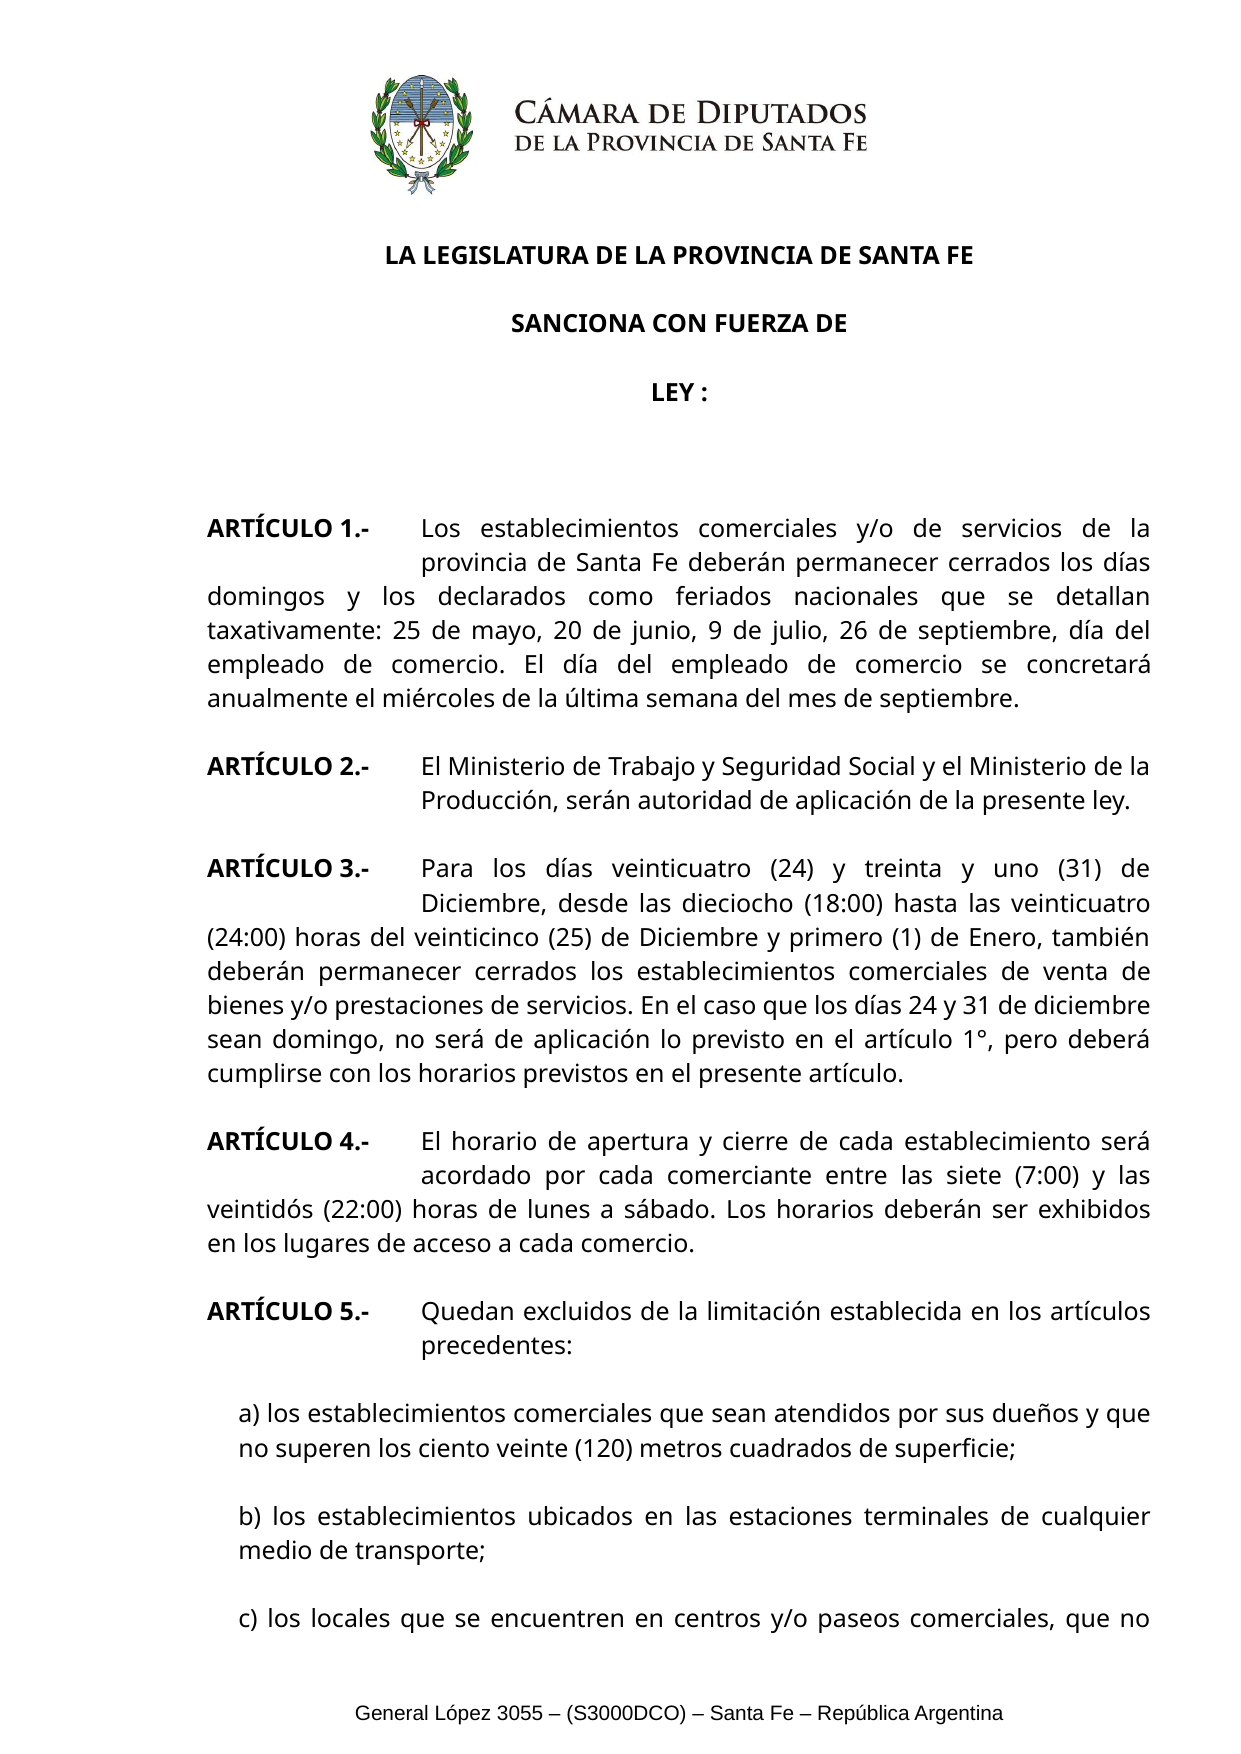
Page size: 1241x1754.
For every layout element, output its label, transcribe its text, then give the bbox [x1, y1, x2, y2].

text El Ministerio de Trabajo y Seguridad Social y el Ministerio de la Producción, serán autoridad de aplicación de la presente ley. [207, 749, 1152, 817]
table_header ARTÍCULO 3.- [207, 851, 421, 901]
text El horario de apertura y cierre de cada establecimiento será acordado por cada comerciante entre las siete (7:00) y las veintidós (22:00) horas de lunes a sábado. Los horarios deberán ser exhibidos en los lugares de acceso a cada comercio. [207, 1124, 1152, 1260]
table_header ARTÍCULO 2.- [207, 749, 421, 799]
text Los establecimientos comerciales y/o de servicios de la provincia de Santa Fe deberán permanecer cerrados los días domingos y los declarados como feriados nacionales que se detallan taxativamente: 25 de mayo, 20 de junio, 9 de julio, 26 de septiembre, día del empleado de comercio. El día del empleado de comercio se concretará anualmente el miércoles de la última semana del mes de septiembre. [207, 511, 1152, 715]
text SANCIONA CON FUERZA DE [207, 306, 1152, 340]
text LA LEGISLATURA DE LA PROVINCIA DE SANTA FE [207, 238, 1152, 272]
text LEY : [207, 374, 1152, 408]
text b) los establecimientos ubicados en las estaciones terminales de cualquier medio de transporte; [238, 1498, 1152, 1566]
text c) los locales que se encuentren en centros y/o paseos comerciales, que no [238, 1601, 1152, 1634]
text Para los días veinticuatro (24) y treinta y uno (31) de Diciembre, desde las dieciocho (18:00) hasta las veinticuatro (24:00) horas del veinticinco (25) de Diciembre y primero (1) de Enero, también deberán permanecer cerrados los establecimientos comerciales de venta de bienes y/o prestaciones de servicios. En el caso que los días 24 y 31 de diciembre sean domingo, no será de aplicación lo previsto en el artículo 1°, pero deberá cumplirse con los horarios previstos en el presente artículo. [207, 851, 1152, 1089]
text Quedan excluidos de la limitación establecida en los artículos precedentes: [207, 1294, 1152, 1362]
text a) los establecimientos comerciales que sean atendidos por sus dueños y que no superen los ciento veinte (120) metros cuadrados de superficie; [238, 1396, 1152, 1464]
table_header ARTÍCULO 1.- [207, 511, 421, 561]
picture [370, 75, 867, 199]
table_header ARTÍCULO 5.- [207, 1294, 421, 1344]
table_header ARTÍCULO 4.- [207, 1124, 421, 1174]
